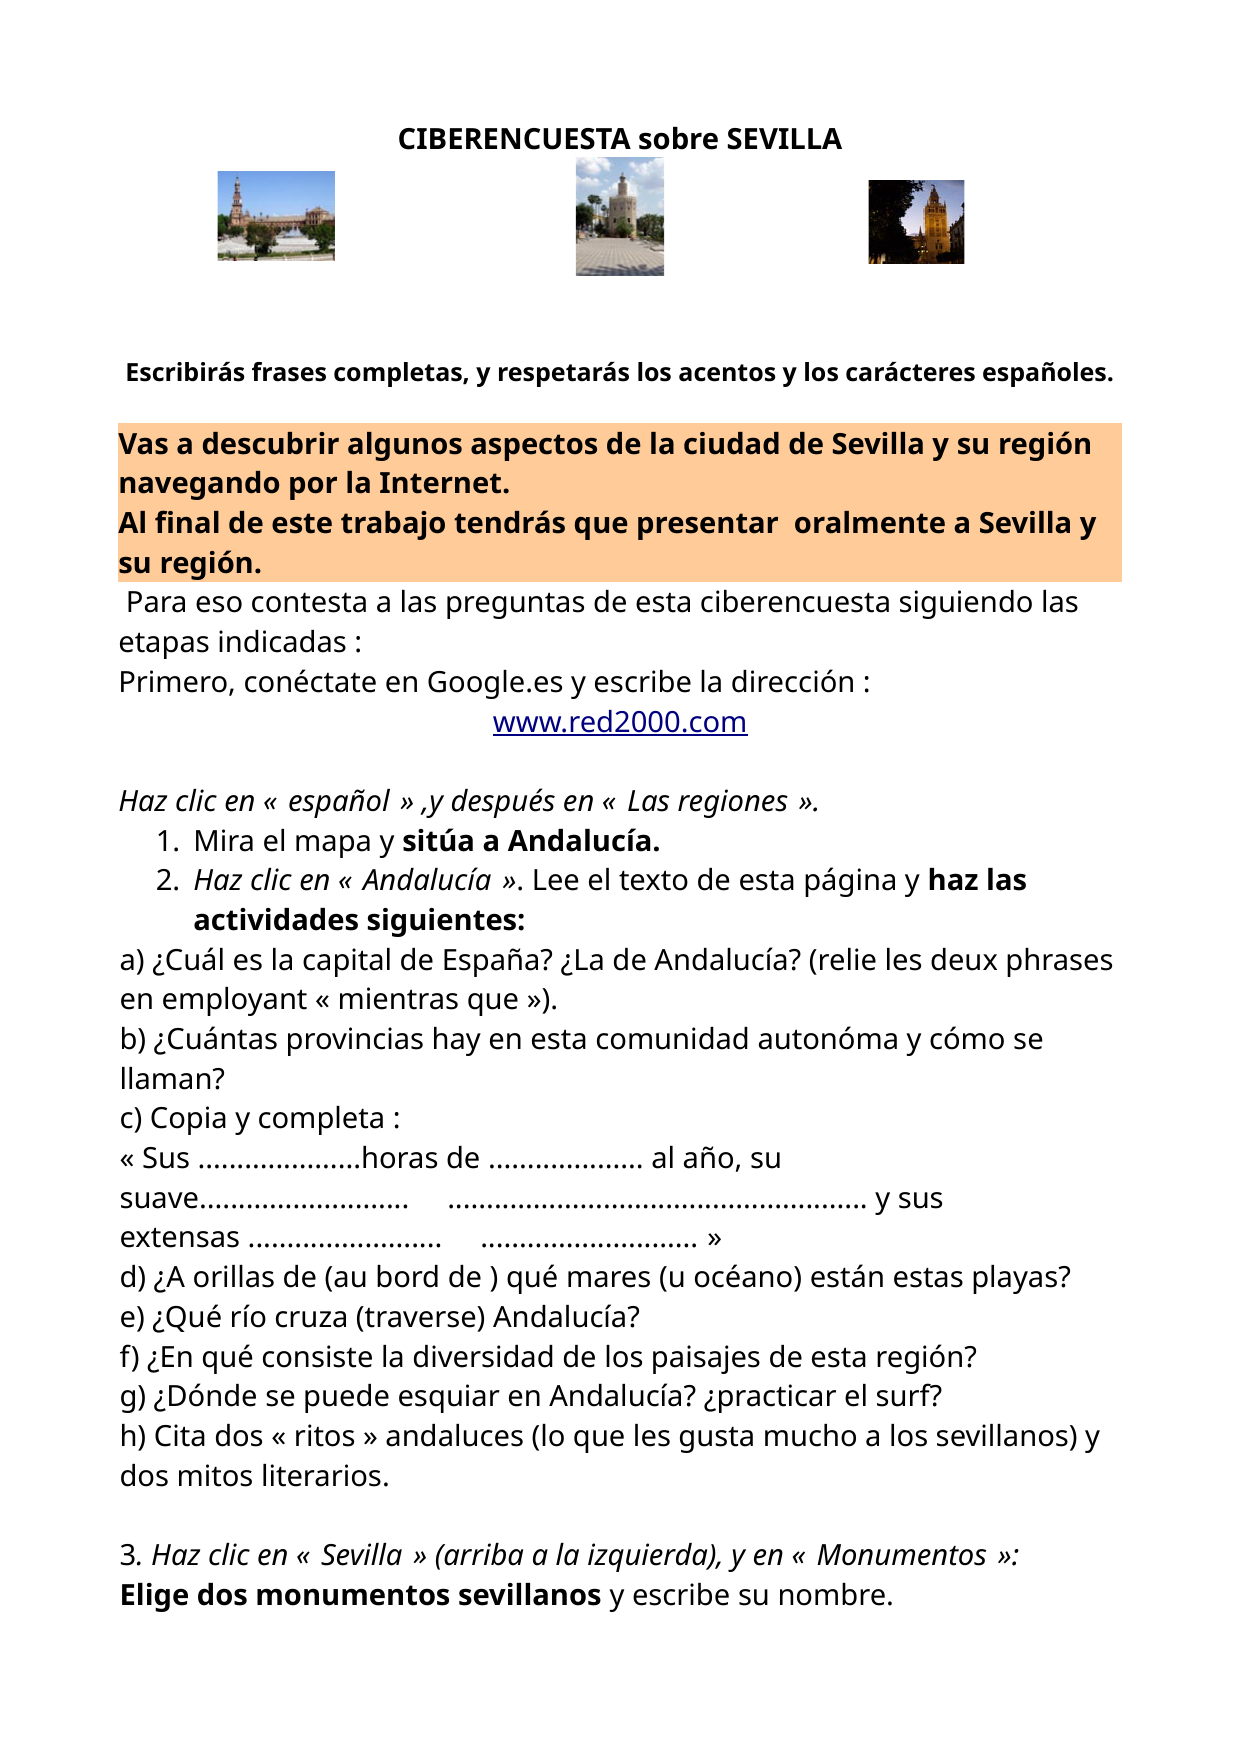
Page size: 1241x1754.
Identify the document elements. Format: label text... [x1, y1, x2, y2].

list Elige dos monumentos sevillanos y escribe su nombre. [82, 1574, 1122, 1614]
text www.red2000.com [118, 701, 1122, 741]
text Escribirás frases completas, y respetarás los acentos y los carácteres españoles. [118, 355, 1122, 389]
list a) ¿Cuál es la capital de España? ¿La de Andalucía? (relie les deux phrases en employant « mientras que »). [82, 939, 1122, 1018]
list c) Copia y completa : [82, 1098, 1122, 1137]
picture [868, 180, 965, 264]
list Haz clic en « Andalucía ». Lee el texto de esta página y haz las actividades siguientes: [156, 859, 1122, 939]
list Mira el mapa y sitúa a Andalucía. [156, 820, 1122, 859]
list « Sus .....................horas de .................... al año, su suave........................... ...................................................... y sus extensas ......................... ............................ » [82, 1137, 1122, 1256]
text CIBERENCUESTA sobre SEVILLA [118, 118, 1122, 158]
text Para eso contesta a las preguntas de esta ciberencuesta siguiendo las etapas indicadas : [118, 582, 1122, 661]
list f) ¿En qué consiste la diversidad de los paisajes de esta región? [82, 1336, 1122, 1376]
list b) ¿Cuántas provincias hay en esta comunidad autonóma y cómo se llaman? [82, 1018, 1122, 1098]
list 3. Haz clic en « Sevilla » (arriba a la izquierda), y en « Monumentos »: [82, 1534, 1122, 1574]
list d) ¿A orillas de (au bord de ) qué mares (u océano) están estas playas? [82, 1256, 1122, 1296]
text Vas a descubrir algunos aspectos de la ciudad de Sevilla y su región navegando por la Internet. [118, 423, 1122, 502]
list g) ¿Dónde se puede esquiar en Andalucía? ¿practicar el surf? [82, 1376, 1122, 1415]
list e) ¿Qué río cruza (traverse) Andalucía? [82, 1296, 1122, 1336]
text Primero, conéctate en Google.es y escribe la dirección : [118, 661, 1122, 701]
picture [217, 171, 335, 261]
text Al final de este trabajo tendrás que presentar oralmente a Sevilla y su región. [118, 502, 1122, 582]
picture [575, 157, 665, 276]
text Haz clic en « español » ,y después en « Las regiones ». [118, 780, 1122, 820]
list h) Cita dos « ritos » andaluces (lo que les gusta mucho a los sevillanos) y dos mitos literarios. [82, 1415, 1122, 1494]
